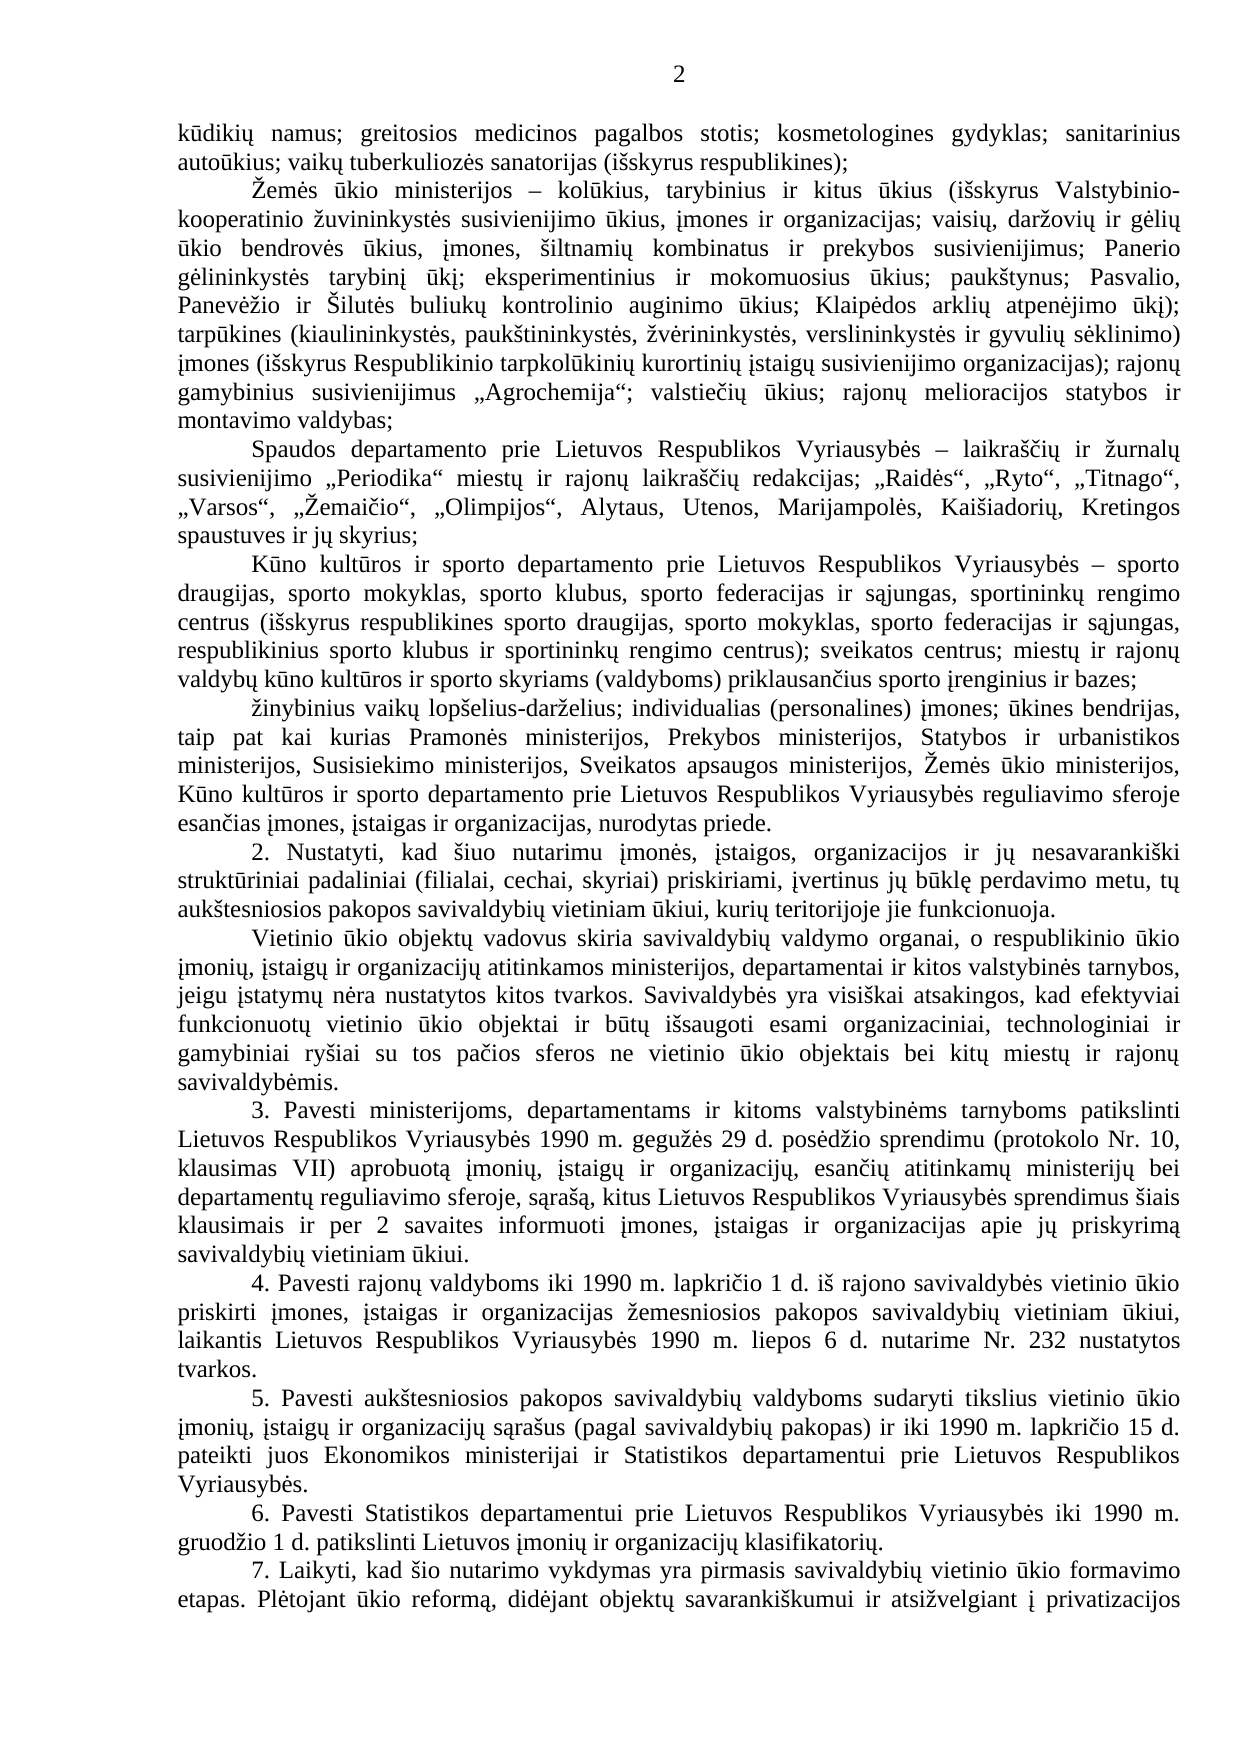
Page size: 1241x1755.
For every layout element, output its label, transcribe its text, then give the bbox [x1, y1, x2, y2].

text Vietinio ūkio objektų vadovus skiria savivaldybių valdymo organai, o respublikinio ūkio įmonių, įstaigų ir organizacijų atitinkamos ministerijos, departamentai ir kitos valstybinės tarnybos, jeigu įstatymų nėra nustatytos kitos tvarkos. Savivaldybės yra visiškai atsakingos, kad efektyviai funkcionuotų vietinio ūkio objektai ir būtų išsaugoti esami organizaciniai, technologiniai ir gamybiniai ryšiai su tos pačios sferos ne vietinio ūkio objektais bei kitų miestų ir rajonų savivaldybėmis. [177, 923, 1181, 1096]
text 6. Pavesti Statistikos departamentui prie Lietuvos Respublikos Vyriausybės iki 1990 m. gruodžio 1 d. patikslinti Lietuvos įmonių ir organizacijų klasifikatorių. [177, 1498, 1181, 1556]
text 5. Pavesti aukštesniosios pakopos savivaldybių valdyboms sudaryti tikslius vietinio ūkio įmonių, įstaigų ir organizacijų sąrašus (pagal savivaldybių pakopas) ir iki 1990 m. lapkričio 15 d. pateikti juos Ekonomikos ministerijai ir Statistikos departamentui prie Lietuvos Respublikos Vyriausybės. [177, 1383, 1181, 1498]
text 3. Pavesti ministerijoms, departamentams ir kitoms valstybinėms tarnyboms patikslinti Lietuvos Respublikos Vyriausybės 1990 m. gegužės 29 d. posėdžio sprendimu (protokolo Nr. 10, klausimas VII) aprobuotą įmonių, įstaigų ir organizacijų, esančių atitinkamų ministerijų bei departamentų reguliavimo sferoje, sąrašą, kitus Lietuvos Respublikos Vyriausybės sprendimus šiais klausimais ir per 2 savaites informuoti įmones, įstaigas ir organizacijas apie jų priskyrimą savivaldybių vietiniam ūkiui. [177, 1096, 1181, 1268]
text 2. Nustatyti, kad šiuo nutarimu įmonės, įstaigos, organizacijos ir jų nesavarankiški struktūriniai padaliniai (filialai, cechai, skyriai) priskiriami, įvertinus jų būklę perdavimo metu, tų aukštesniosios pakopos savivaldybių vietiniam ūkiui, kurių teritorijoje jie funkcionuoja. [177, 837, 1181, 923]
text kūdikių namus; greitosios medicinos pagalbos stotis; kosmetologines gydyklas; sanitarinius autoūkius; vaikų tuberkuliozės sanatorijas (išskyrus respublikines); [177, 118, 1181, 176]
text žinybinius vaikų lopšelius-darželius; individualias (personalines) įmones; ūkines bendrijas, taip pat kai kurias Pramonės ministerijos, Prekybos ministerijos, Statybos ir urbanistikos ministerijos, Susisiekimo ministerijos, Sveikatos apsaugos ministerijos, Žemės ūkio ministerijos, Kūno kultūros ir sporto departamento prie Lietuvos Respublikos Vyriausybės reguliavimo sferoje esančias įmones, įstaigas ir organizacijas, nurodytas priede. [177, 693, 1181, 837]
text Žemės ūkio ministerijos – kolūkius, tarybinius ir kitus ūkius (išskyrus Valstybinio-kooperatinio žuvininkystės susivienijimo ūkius, įmones ir organizacijas; vaisių, daržovių ir gėlių ūkio bendrovės ūkius, įmones, šiltnamių kombinatus ir prekybos susivienijimus; Panerio gėlininkystės tarybinį ūkį; eksperimentinius ir mokomuosius ūkius; paukštynus; Pasvalio, Panevėžio ir Šilutės buliukų kontrolinio auginimo ūkius; Klaipėdos arklių atpenėjimo ūkį); tarpūkines (kiaulininkystės, paukštininkystės, žvėrininkystės, verslininkystės ir gyvulių sėklinimo) įmones (išskyrus Respublikinio tarpkolūkinių kurortinių įstaigų susivienijimo organizacijas); rajonų gamybinius susivienijimus „Agrochemija“; valstiečių ūkius; rajonų melioracijos statybos ir montavimo valdybas; [177, 176, 1181, 434]
text Kūno kultūros ir sporto departamento prie Lietuvos Respublikos Vyriausybės – sporto draugijas, sporto mokyklas, sporto klubus, sporto federacijas ir sąjungas, sportininkų rengimo centrus (išskyrus respublikines sporto draugijas, sporto mokyklas, sporto federacijas ir sąjungas, respublikinius sporto klubus ir sportininkų rengimo centrus); sveikatos centrus; miestų ir rajonų valdybų kūno kultūros ir sporto skyriams (valdyboms) priklausančius sporto įrenginius ir bazes; [177, 549, 1181, 693]
text Spaudos departamento prie Lietuvos Respublikos Vyriausybės – laikraščių ir žurnalų susivienijimo „Periodika“ miestų ir rajonų laikraščių redakcijas; „Raidės“, „Ryto“, „Titnago“, „Varsos“, „Žemaičio“, „Olimpijos“, Alytaus, Utenos, Marijampolės, Kaišiadorių, Kretingos spaustuves ir jų skyrius; [177, 434, 1181, 549]
text 7. Laikyti, kad šio nutarimo vykdymas yra pirmasis savivaldybių vietinio ūkio formavimo etapas. Plėtojant ūkio reformą, didėjant objektų savarankiškumui ir atsižvelgiant į privatizacijos [177, 1556, 1181, 1613]
text 4. Pavesti rajonų valdyboms iki 1990 m. lapkričio 1 d. iš rajono savivaldybės vietinio ūkio priskirti įmones, įstaigas ir organizacijas žemesniosios pakopos savivaldybių vietiniam ūkiui, laikantis Lietuvos Respublikos Vyriausybės 1990 m. liepos 6 d. nutarime Nr. 232 nustatytos tvarkos. [177, 1268, 1181, 1383]
